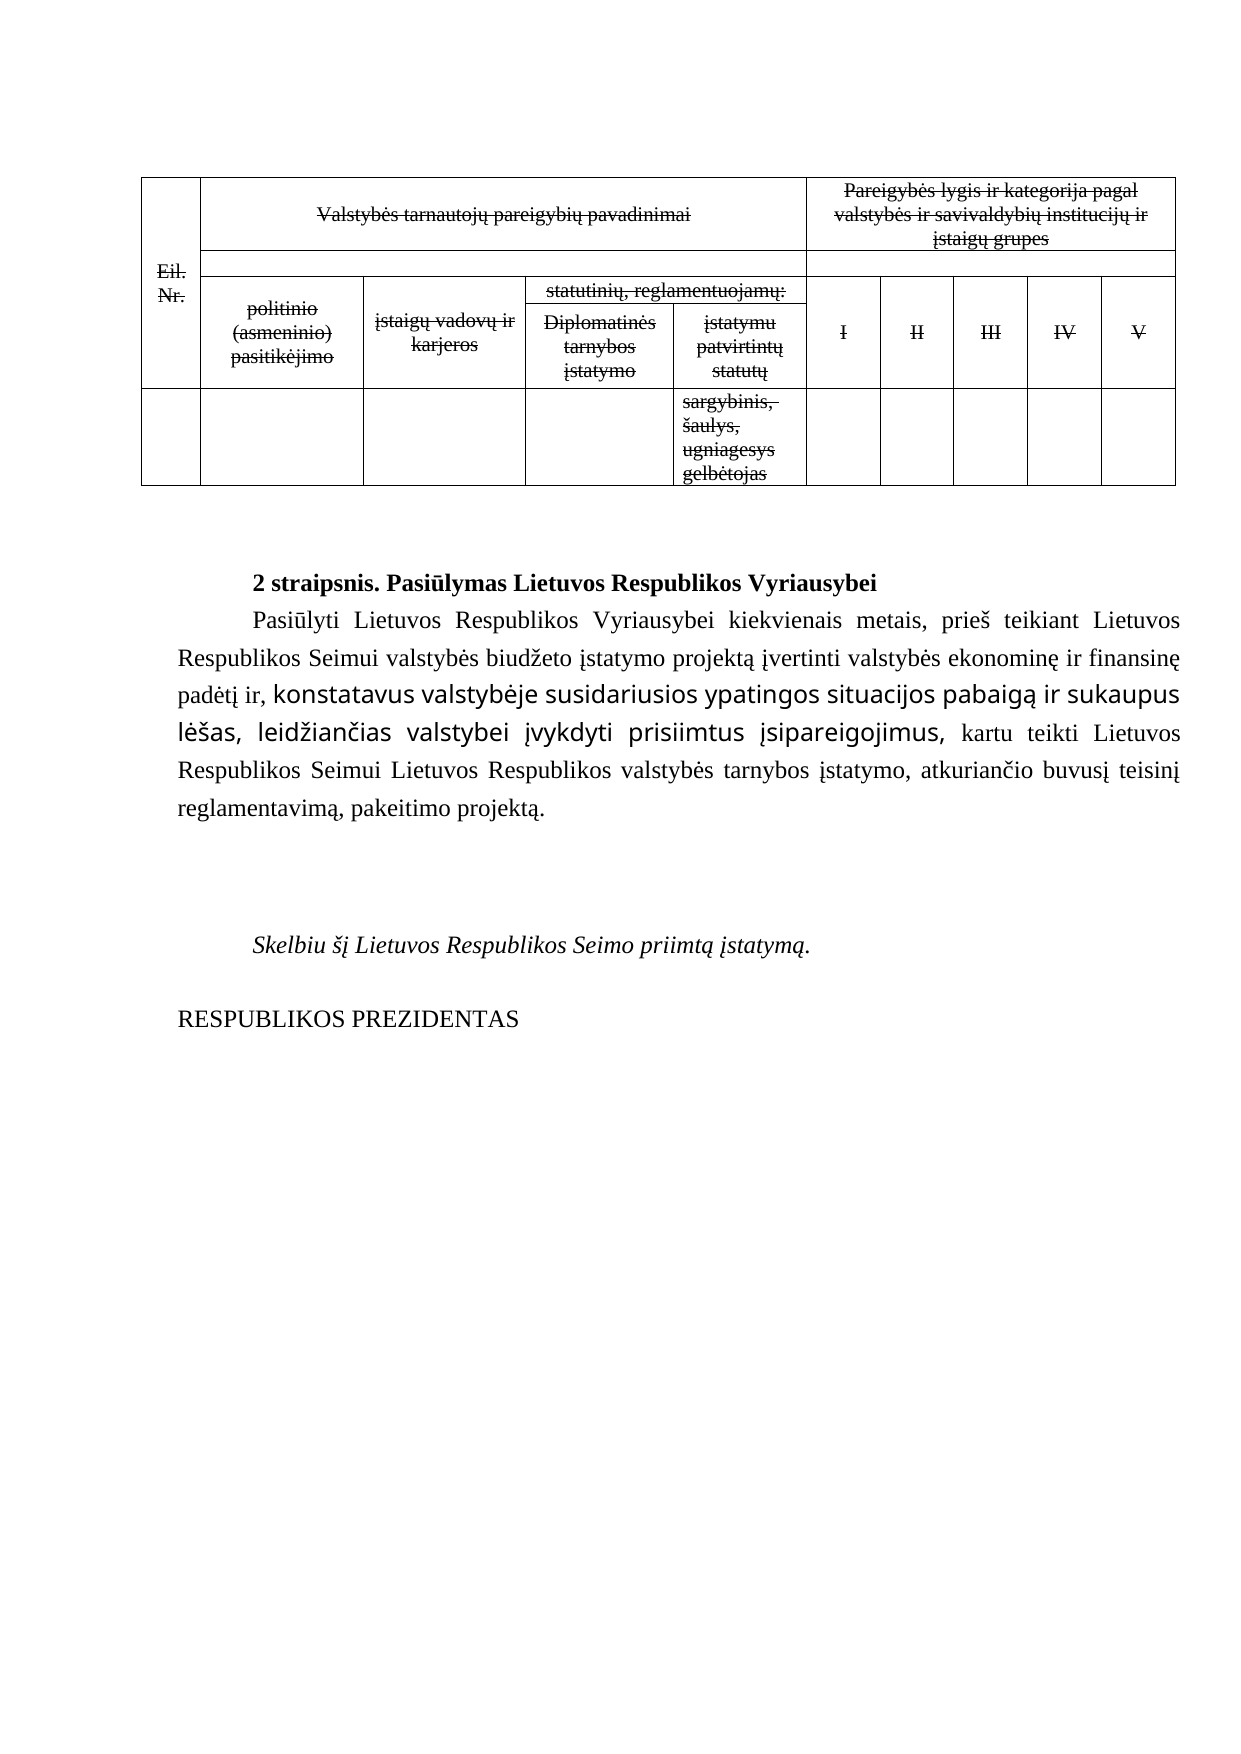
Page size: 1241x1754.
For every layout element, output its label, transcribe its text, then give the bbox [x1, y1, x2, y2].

table_cell sargybinis, šaulys, ugniagesys gelbėtojas [674, 389, 806, 485]
table_cell politinio (asmeninio) pasitikėjimo [201, 277, 363, 388]
table_header Eil. Nr. [142, 178, 200, 388]
table_header Pareigybės lygis ir kategorija pagal valstybės ir savivaldybių institucijų ir įstaigų grupes [807, 178, 1175, 250]
table_cell [201, 251, 806, 276]
text Skelbiu šį Lietuvos Respublikos Seimo priimtą įstatymą. [177, 924, 1181, 961]
table_cell III [954, 277, 1027, 388]
text RESPUBLIKOS PREZIDENTAS [177, 1004, 1181, 1033]
table_cell [1102, 389, 1175, 485]
table_cell [142, 389, 200, 485]
table_cell Diplomatinės tarnybos įstatymo [526, 304, 673, 388]
text Pasiūlyti Lietuvos Respublikos Vyriausybei kiekvienais metais, prieš teikiant Lietuvos Respublikos Seimui valstybės biudžeto įstatymo projektą įvertinti valstybės ekonominę ir finansinę padėtį ir, konstatavus valstybėje susidariusios ypatingos situacijos pabaigą ir sukaupus lėšas, leidžiančias valstybei įvykdyti prisiimtus įsipareigojimus, kartu teikti Lietuvos Respublikos Seimui Lietuvos Respublikos valstybės tarnybos įstatymo, atkuriančio buvusį teisinį reglamentavimą, pakeitimo projektą. [177, 599, 1181, 824]
table_cell I [807, 277, 880, 388]
table_cell V [1102, 277, 1175, 388]
table_cell IV [1028, 277, 1101, 388]
table_cell II [881, 277, 953, 388]
table_cell [807, 251, 1175, 276]
table_cell [526, 389, 673, 485]
table_cell [807, 389, 880, 485]
table_cell statutinių, reglamentuojamų: [526, 277, 806, 303]
table_header Valstybės tarnautojų pareigybių pavadinimai [201, 178, 806, 250]
table_cell [201, 389, 363, 485]
text 2 straipsnis. Pasiūlymas Lietuvos Respublikos Vyriausybei [177, 561, 1181, 599]
table_cell įstaigų vadovų ir karjeros [364, 277, 525, 388]
table_cell [881, 389, 953, 485]
table_cell [364, 389, 525, 485]
table_cell [1028, 389, 1101, 485]
table_cell [954, 389, 1027, 485]
table_cell įstatymu patvirtintų statutų [674, 304, 806, 388]
